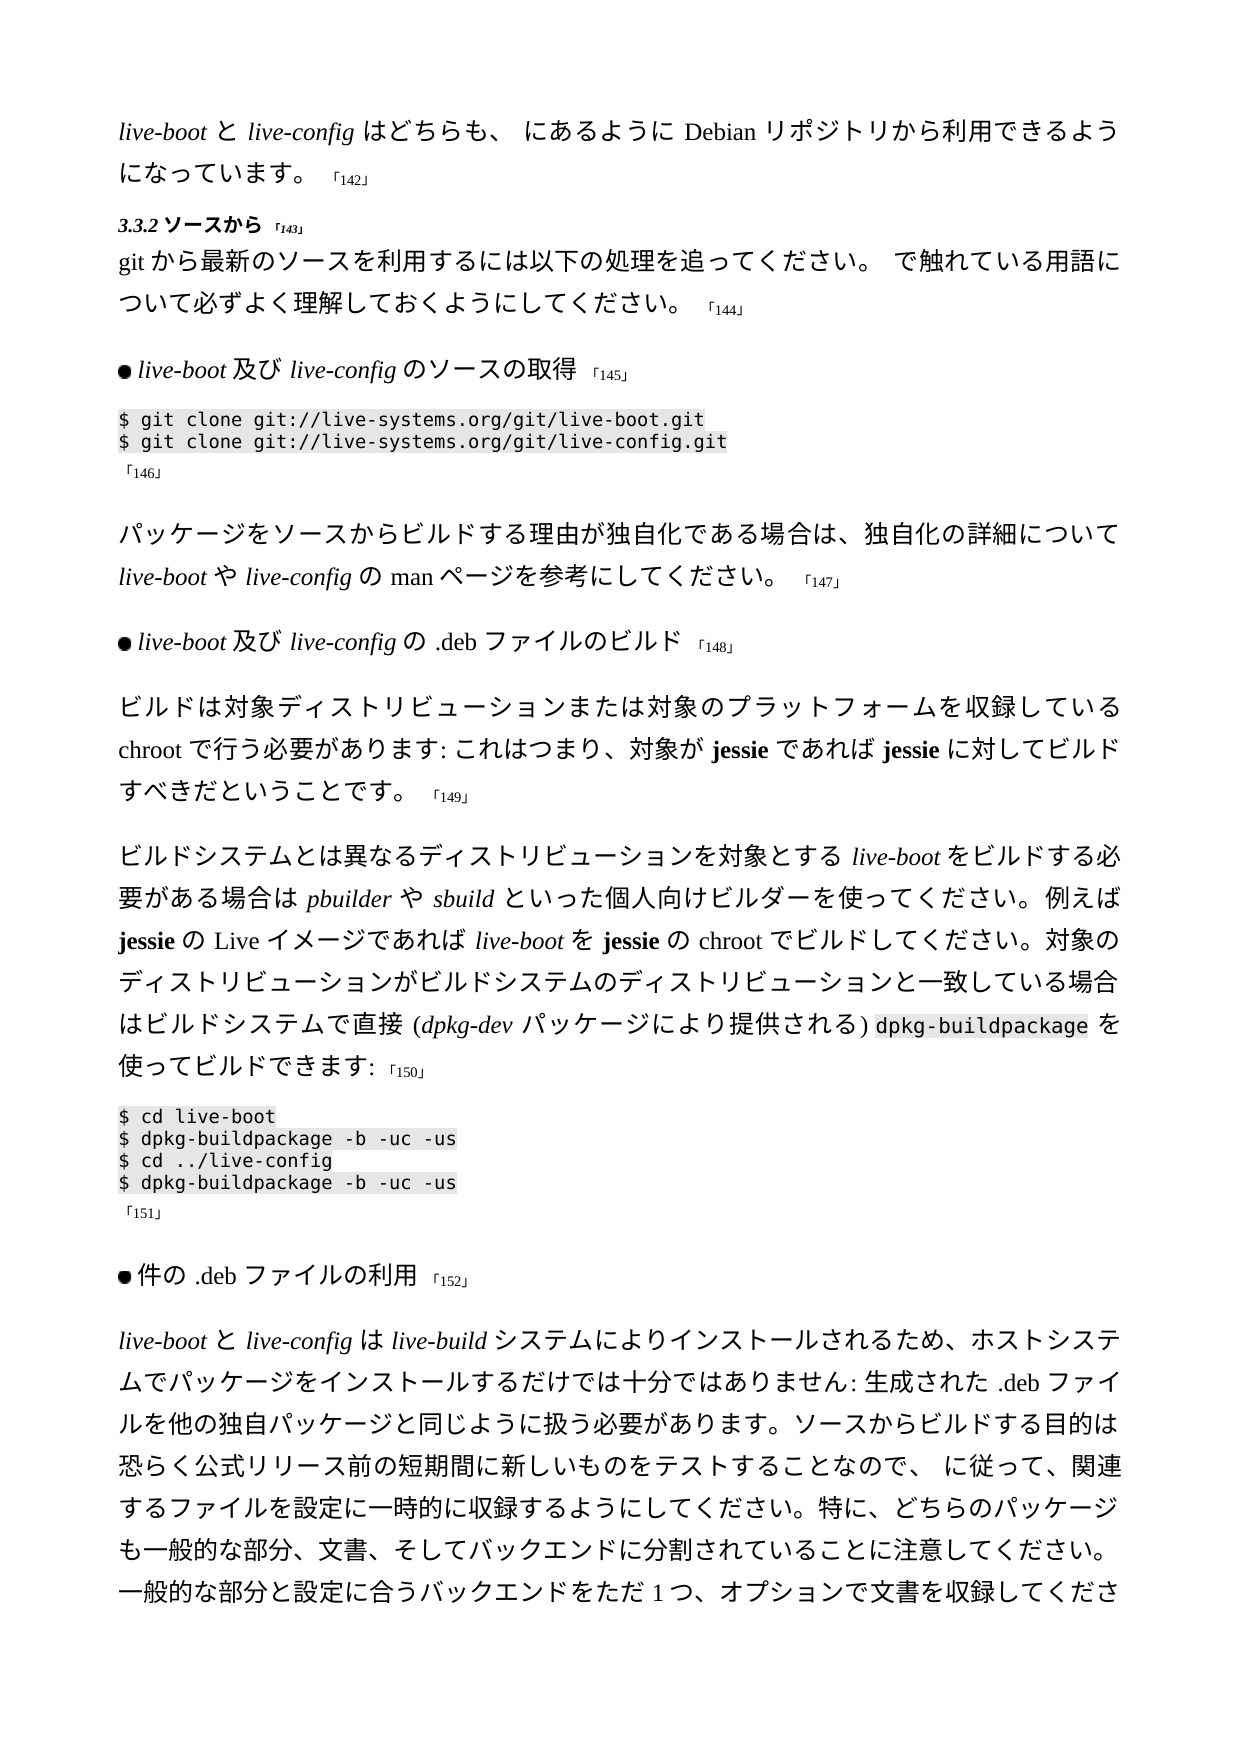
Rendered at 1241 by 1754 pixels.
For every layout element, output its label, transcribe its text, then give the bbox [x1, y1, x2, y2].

text $ dpkg-buildpackage -b -uc -us [457, 1172, 1122, 1194]
text $ cd ../live-config [332, 1150, 1122, 1172]
text $ git clone git://live-systems.org/git/live-boot.git [705, 409, 1122, 431]
text $ dpkg-buildpackage -b -uc -us [457, 1128, 1122, 1150]
picture [118, 365, 132, 379]
text 件の .deb ファイルの利用 「152」 [118, 1261, 1122, 1289]
picture [118, 637, 132, 651]
text $ git clone git://live-systems.org/git/live-config.git [727, 431, 1122, 453]
text 「151」 [118, 1194, 1122, 1222]
text live-boot と live-config は live-build システムによりインストールされるため、ホストシステムでパッケージをインストールするだけでは十分ではありません: 生成された .deb ファイルを他の独自パッケージと同じように扱う必要があります。ソースからビルドする目的は恐らく公式リリース前の短期間に新しいものをテストすることなので、変更したあるいはサードパーティ製パッケージのインストール に従って、関連するファイルを設定に一時的に収録するようにしてください。特に、どちらのパッケージも一般的な部分、文書、そしてバックエンドに分割されていることに注意してください。一般的な部分と設定に合うバックエンドをただ1つ、オプションで文書を収録してください。Live イメージを現在のディレクトリでビルドし、前述のディレクトリに両方のパッケージの単一バージョンの .deb ファイルを全て生成したものと仮定して、以下の bash コマンドでデフォルトのバックエンドを含めて関連するパッケージを全てコピーします: 「153」 [118, 1327, 1122, 1606]
text ビルドは対象ディストリビューションまたは対象のプラットフォームを収録している chroot で行う必要があります: これはつまり、対象が jessie であれば jessie に対してビルドすべきだということです。 「149」 [118, 693, 1122, 805]
text live-boot 及び live-config の .deb ファイルのビルド 「148」 [118, 628, 1122, 656]
text パッケージをソースからビルドする理由が独自化である場合は、独自化の詳細について live-boot や live-config の man ページを参考にしてください。 「147」 [118, 521, 1122, 591]
text live-boot 及び live-config のソースの取得 「145」 [118, 356, 1122, 384]
text $ cd live-boot [276, 1106, 1122, 1128]
text gitから最新のソースを利用するには以下の処理を追ってください。用語 で触れている用語について必ずよく理解しておくようにしてください。 「144」 [118, 248, 1122, 318]
text ビルドシステムとは異なるディストリビューションを対象とする live-boot をビルドする必要がある場合は pbuilder や sbuild といった個人向けビルダーを使ってください。例えば jessie の Live イメージであれば live-boot を jessie の chroot でビルドしてください。対象のディストリビューションがビルドシステムのディストリビューションと一致している場合はビルドシステムで直接 (dpkg-dev パッケージにより提供される) dpkg-buildpackage を使ってビルドできます: 「150」 [118, 843, 1122, 1081]
picture [118, 1271, 132, 1284]
subtitle 3.3.2 ソースから 「143」 [118, 214, 1122, 236]
text live-boot と live-config はどちらも、live-build のインストール にあるように Debian リポジトリから利用できるようになっています。 「142」 [118, 118, 1122, 188]
text 「146」 [118, 453, 1122, 481]
